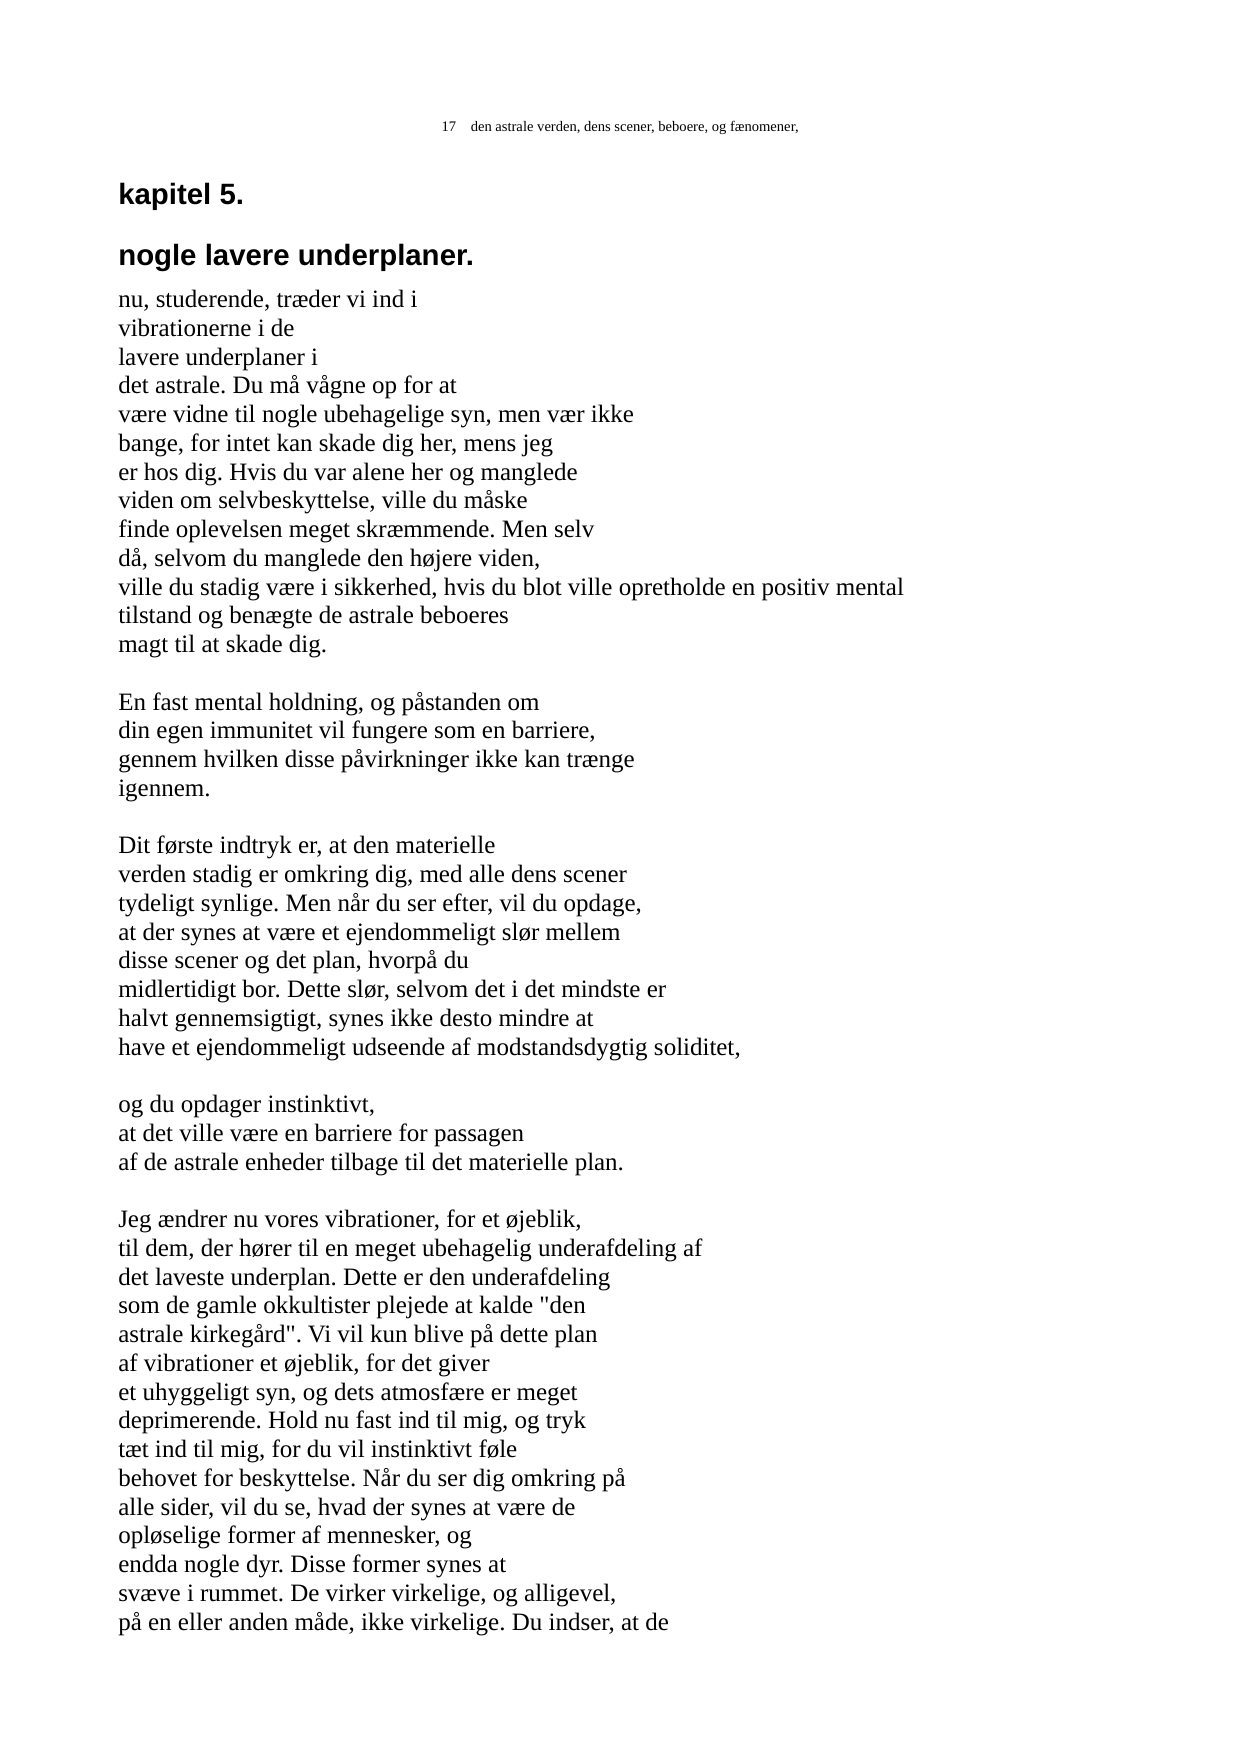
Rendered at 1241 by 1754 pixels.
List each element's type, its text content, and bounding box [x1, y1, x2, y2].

text et uhyggeligt syn, og dets atmosfære er meget [118, 1377, 1122, 1405]
text igennem. [118, 773, 1122, 802]
text på en eller anden måde, ikke virkelige. Du indser, at de [118, 1607, 1122, 1635]
text af de astrale enheder tilbage til det materielle plan. [118, 1147, 1122, 1175]
text magt til at skade dig. [118, 629, 1122, 658]
text verden stadig er omkring dig, med alle dens scener [118, 859, 1122, 888]
text tilstand og benægte de astrale beboeres [118, 600, 1122, 629]
text En fast mental holdning, og påstanden om [118, 687, 1122, 715]
text disse scener og det plan, hvorpå du [118, 945, 1122, 974]
text af vibrationer et øjeblik, for det giver [118, 1348, 1122, 1377]
text have et ejendommeligt udseende af modstandsdygtig soliditet, [118, 1032, 1122, 1060]
text nu, studerende, træder vi ind i [118, 284, 1122, 313]
subtitle kapitel 5. [118, 177, 1122, 211]
text finde oplevelsen meget skræmmende. Men selv [118, 514, 1122, 543]
text halvt gennemsigtigt, synes ikke desto mindre at [118, 1003, 1122, 1032]
text at det ville være en barriere for passagen [118, 1118, 1122, 1147]
text ville du stadig være i sikkerhed, hvis du blot ville opretholde en positiv mental [118, 572, 1122, 600]
text vibrationerne i de [118, 313, 1122, 342]
text til dem, der hører til en meget ubehagelig underafdeling af [118, 1233, 1122, 1262]
text og du opdager instinktivt, [118, 1089, 1122, 1118]
text tæt ind til mig, for du vil instinktivt føle [118, 1434, 1122, 1463]
text gennem hvilken disse påvirkninger ikke kan trænge [118, 744, 1122, 773]
text endda nogle dyr. Disse former synes at [118, 1549, 1122, 1578]
text Dit første indtryk er, at den materielle [118, 830, 1122, 859]
text at der synes at være et ejendommeligt slør mellem [118, 917, 1122, 945]
text er hos dig. Hvis du var alene her og manglede [118, 457, 1122, 485]
text være vidne til nogle ubehagelige syn, men vær ikke [118, 399, 1122, 428]
text din egen immunitet vil fungere som en barriere, [118, 715, 1122, 744]
text alle sider, vil du se, hvad der synes at være de [118, 1492, 1122, 1520]
text behovet for beskyttelse. Når du ser dig omkring på [118, 1463, 1122, 1492]
text bange, for intet kan skade dig her, mens jeg [118, 428, 1122, 457]
text viden om selvbeskyttelse, ville du måske [118, 485, 1122, 514]
text tydeligt synlige. Men når du ser efter, vil du opdage, [118, 888, 1122, 917]
text Jeg ændrer nu vores vibrationer, for et øjeblik, [118, 1204, 1122, 1233]
text det laveste underplan. Dette er den underafdeling [118, 1262, 1122, 1290]
text lavere underplaner i [118, 342, 1122, 370]
text som de gamle okkultister plejede at kalde "den [118, 1290, 1122, 1319]
text opløselige former af mennesker, og [118, 1520, 1122, 1549]
text deprimerende. Hold nu fast ind til mig, og tryk [118, 1405, 1122, 1434]
text då, selvom du manglede den højere viden, [118, 543, 1122, 572]
text astrale kirkegård". Vi vil kun blive på dette plan [118, 1319, 1122, 1348]
text midlertidigt bor. Dette slør, selvom det i det mindste er [118, 974, 1122, 1003]
subtitle nogle lavere underplaner. [118, 238, 1122, 272]
text svæve i rummet. De virker virkelige, og alligevel, [118, 1578, 1122, 1607]
text det astrale. Du må vågne op for at [118, 370, 1122, 399]
